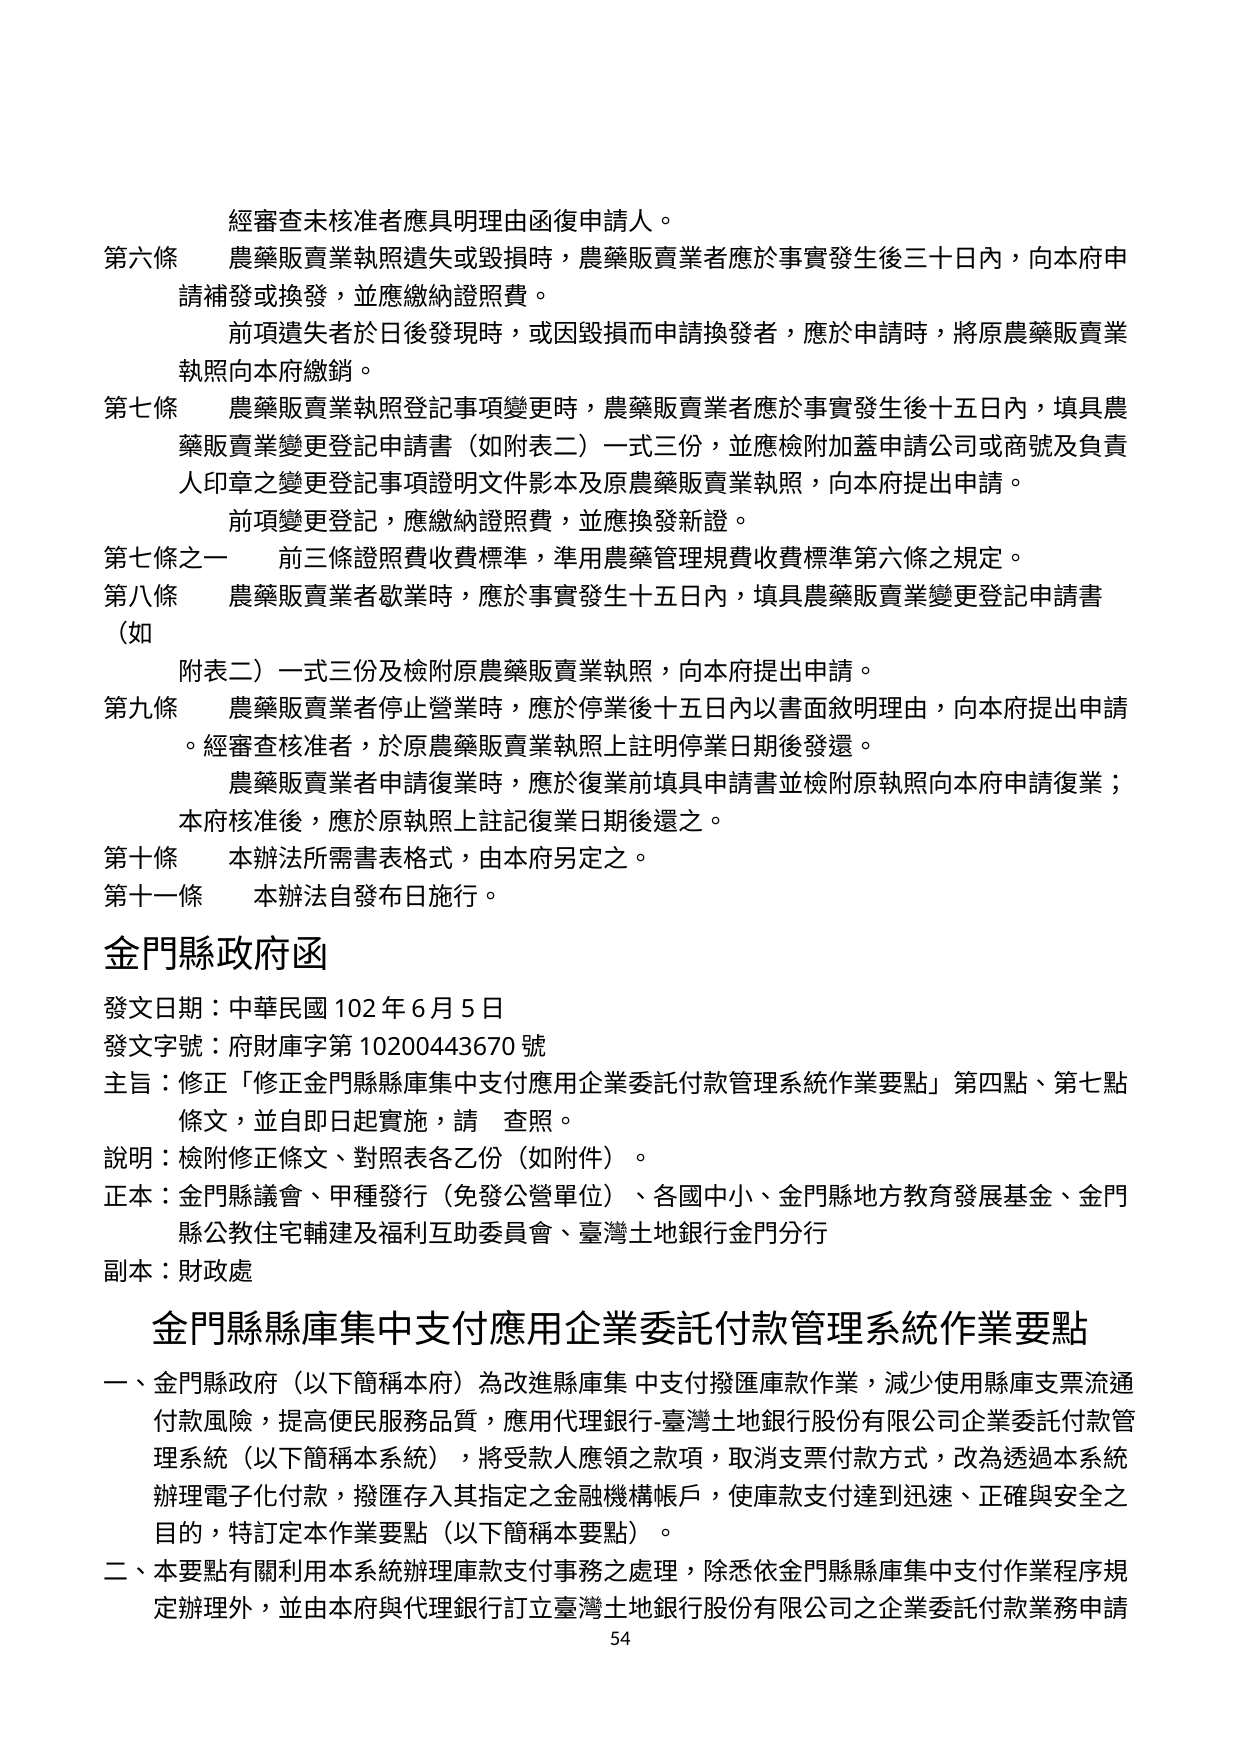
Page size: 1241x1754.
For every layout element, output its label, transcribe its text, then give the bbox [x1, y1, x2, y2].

text 第七條之一 前三條證照費收費標準，準用農藥管理規費收費標準第六條之規定。 第八條 農藥販賣業者歇業時，應於事實發生十五日內，填具農藥販賣業變更登記申請書（如 [103, 532, 1137, 644]
text 請補發或換發，並應繳納證照費。 前項遺失者於日後發現時，或因毀損而申請換發者，應於申請時，將原農藥販賣業 [103, 269, 1137, 344]
text 理系統（以下簡稱本系統），將受款人應領之款項，取消支票付款方式，改為透過本系統 [103, 1432, 1137, 1469]
text 發文日期：中華民國102年6月5日 [103, 982, 1137, 1019]
text 。經審查核准者，於原農藥販賣業執照上註明停業日期後發還。 農藥販賣業者申請復業時，應於復業前填具申請書並檢附原執照向本府申請復業； [103, 719, 1137, 794]
text 發文字號：府財庫字第10200443670號 [103, 1019, 1137, 1057]
text 正本：金門縣議會、甲種發行（免發公營單位）、各國中小、金門縣地方教育發展基金、金門縣公教住宅輔建及福利互助委員會、臺灣土地銀行金門分行 [103, 1169, 1137, 1244]
text 付款風險，提高便民服務品質，應用代理銀行-臺灣土地銀行股份有限公司企業委託付款管 [103, 1394, 1137, 1432]
text 主旨：修正「修正金門縣縣庫集中支付應用企業委託付款管理系統作業要點」第四點、第七點條文，並自即日起實施，請 查照。 [103, 1057, 1137, 1132]
text 副本：財政處 [103, 1244, 1137, 1282]
text 執照向本府繳銷。 第七條 農藥販賣業執照登記事項變更時，農藥販賣業者應於事實發生後十五日內，填具農 [103, 344, 1137, 419]
text 藥販賣業變更登記申請書（如附表二）一式三份，並應檢附加蓋申請公司或商號及負責 [103, 419, 1137, 457]
text 經審查未核准者應具明理由函復申請人。 第六條 農藥販賣業執照遺失或毀損時，農藥販賣業者應於事實發生後三十日內，向本府申 [103, 194, 1137, 269]
text 定辦理外，並由本府與代理銀行訂立臺灣土地銀行股份有限公司之企業委託付款業務申請 [103, 1582, 1137, 1619]
text 辦理電子化付款，撥匯存入其指定之金融機構帳戶，使庫款支付達到迅速、正確與安全之 [103, 1469, 1137, 1507]
text 目的，特訂定本作業要點（以下簡稱本要點）。 二、本要點有關利用本系統辦理庫款支付事務之處理，除悉依金門縣縣庫集中支付作業程序規 [103, 1507, 1137, 1582]
text 本府核准後，應於原執照上註記復業日期後還之。 第十條 本辦法所需書表格式，由本府另定之。 第十一條 本辦法自發布日施行。 [103, 794, 1137, 907]
text 金門縣政府函 [103, 907, 1137, 982]
text 一、金門縣政府（以下簡稱本府）為改進縣庫集 中支付撥匯庫款作業，減少使用縣庫支票流通 [103, 1357, 1137, 1394]
text 人印章之變更登記事項證明文件影本及原農藥販賣業執照，向本府提出申請。 前項變更登記，應繳納證照費，並應換發新證。 [103, 457, 1137, 532]
text 說明：檢附修正條文、對照表各乙份（如附件）。 [103, 1132, 1137, 1169]
text 金門縣縣庫集中支付應用企業委託付款管理系統作業要點 [103, 1282, 1137, 1357]
text 附表二）一式三份及檢附原農藥販賣業執照，向本府提出申請。 第九條 農藥販賣業者停止營業時，應於停業後十五日內以書面敘明理由，向本府提出申請 [103, 644, 1137, 719]
